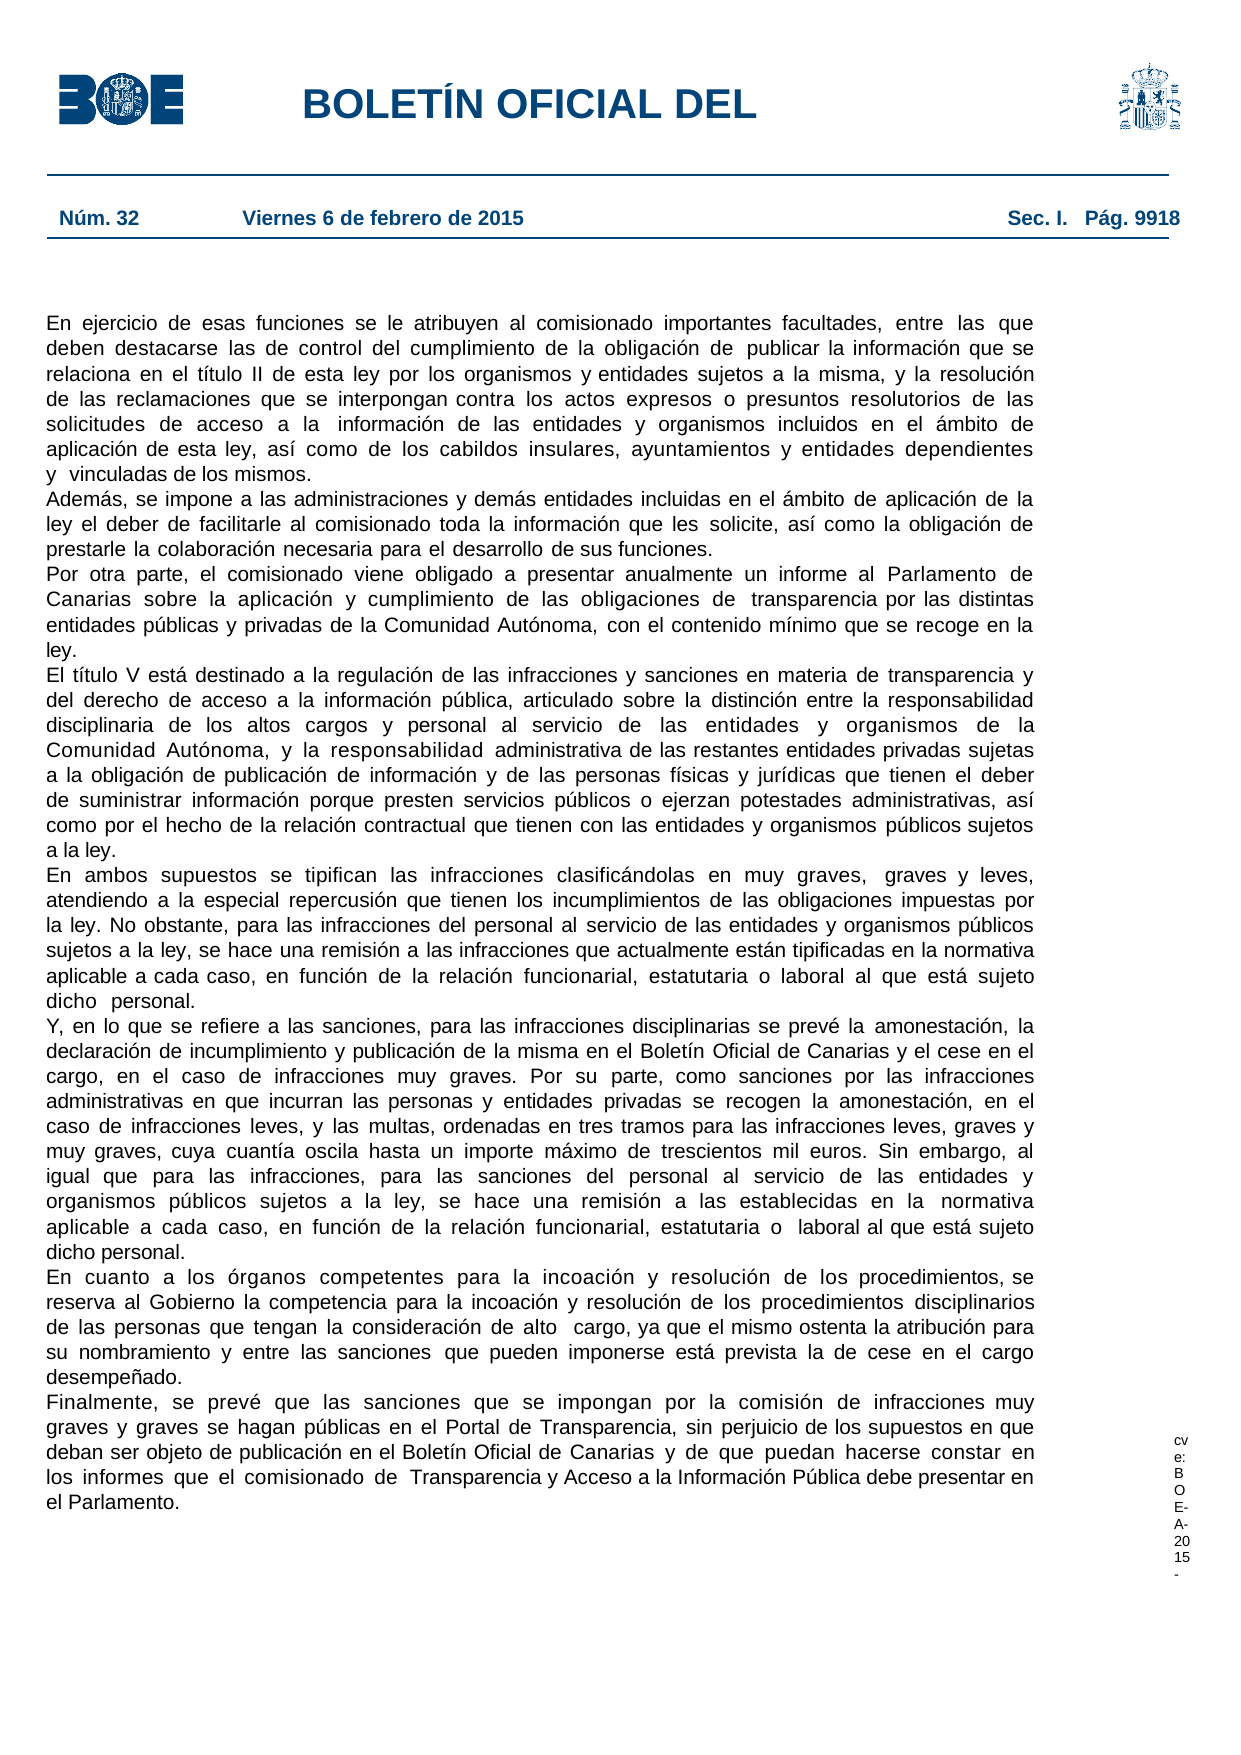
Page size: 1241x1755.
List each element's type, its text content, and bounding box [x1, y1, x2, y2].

text cve: BOE-A-2015-1114 [1174, 1431, 1191, 1584]
text En ejercicio de esas funciones se le atribuyen al comisionado importantes facultades, entre las que deben destacarse las de control del cumplimiento de la obligación de publicar la información que se relaciona en el título II de esta ley por los organismos y entidades sujetos a la misma, y la resolución de las reclamaciones que se interpongan contra los actos expresos o presuntos resolutorios de las solicitudes de acceso a la información de las entidades y organismos incluidos en el ámbito de aplicación de esta ley, así como de los cabildos insulares, ayuntamientos y entidades dependientes y vinculadas de los mismos. [46, 311, 1034, 486]
text En ambos supuestos se tipifican las infracciones clasificándolas en muy graves, graves y leves, atendiendo a la especial repercusión que tienen los incumplimientos de las obligaciones impuestas por la ley. No obstante, para las infracciones del personal al servicio de las entidades y organismos públicos sujetos a la ley, se hace una remisión a las infracciones que actualmente están tipificadas en la normativa aplicable a cada caso, en función de la relación funcionarial, estatutaria o laboral al que está sujeto dicho personal. [46, 863, 1035, 1013]
text Por otra parte, el comisionado viene obligado a presentar anualmente un informe al Parlamento de Canarias sobre la aplicación y cumplimiento de las obligaciones de transparencia por las distintas entidades públicas y privadas de la Comunidad Autónoma, con el contenido mínimo que se recoge en la ley. [46, 562, 1034, 661]
text En cuanto a los órganos competentes para la incoación y resolución de los procedimientos, se reserva al Gobierno la competencia para la incoación y resolución de los procedimientos disciplinarios de las personas que tengan la consideración de alto cargo, ya que el mismo ostenta la atribución para su nombramiento y entre las sanciones que pueden imponerse está prevista la de cese en el cargo desempeñado. [46, 1264, 1035, 1389]
text Además, se impone a las administraciones y demás entidades incluidas en el ámbito de aplicación de la ley el deber de facilitarle al comisionado toda la información que les solicite, así como la obligación de prestarle la colaboración necesaria para el desarrollo de sus funciones. [46, 487, 1034, 561]
text Finalmente, se prevé que las sanciones que se impongan por la comisión de infracciones muy graves y graves se hagan públicas en el Portal de Transparencia, sin perjuicio de los supuestos en que deban ser objeto de publicación en el Boletín Oficial de Canarias y de que puedan hacerse constar en los informes que el comisionado de Transparencia y Acceso a la Información Pública debe presentar en el Parlamento. [46, 1390, 1035, 1514]
text Y, en lo que se refiere a las sanciones, para las infracciones disciplinarias se prevé la amonestación, la declaración de incumplimiento y publicación de la misma en el Boletín Oficial de Canarias y el cese en el cargo, en el caso de infracciones muy graves. Por su parte, como sanciones por las infracciones administrativas en que incurran las personas y entidades privadas se recogen la amonestación, en el caso de infracciones leves, y las multas, ordenadas en tres tramos para las infracciones leves, graves y muy graves, cuya cuantía oscila hasta un importe máximo de trescientos mil euros. Sin embargo, al igual que para las infracciones, para las sanciones del personal al servicio de las entidades y organismos públicos sujetos a la ley, se hace una remisión a las establecidas en la normativa aplicable a cada caso, en función de la relación funcionarial, estatutaria o laboral al que está sujeto dicho personal. [46, 1014, 1034, 1263]
subtitle Núm. 32 Viernes 6 de febrero de 2015 Sec. I. Pág. 9918 [59, 205, 1195, 229]
text El título V está destinado a la regulación de las infracciones y sanciones en materia de transparencia y del derecho de acceso a la información pública, articulado sobre la distinción entre la responsabilidad disciplinaria de los altos cargos y personal al servicio de las entidades y organismos de la Comunidad Autónoma, y la responsabilidad administrativa de las restantes entidades privadas sujetas a la obligación de publicación de información y de las personas físicas y jurídicas que tienen el deber de suministrar información porque presten servicios públicos o ejerzan potestades administrativas, así como por el hecho de la relación contractual que tienen con las entidades y organismos públicos sujetos a la ley. [46, 662, 1034, 862]
